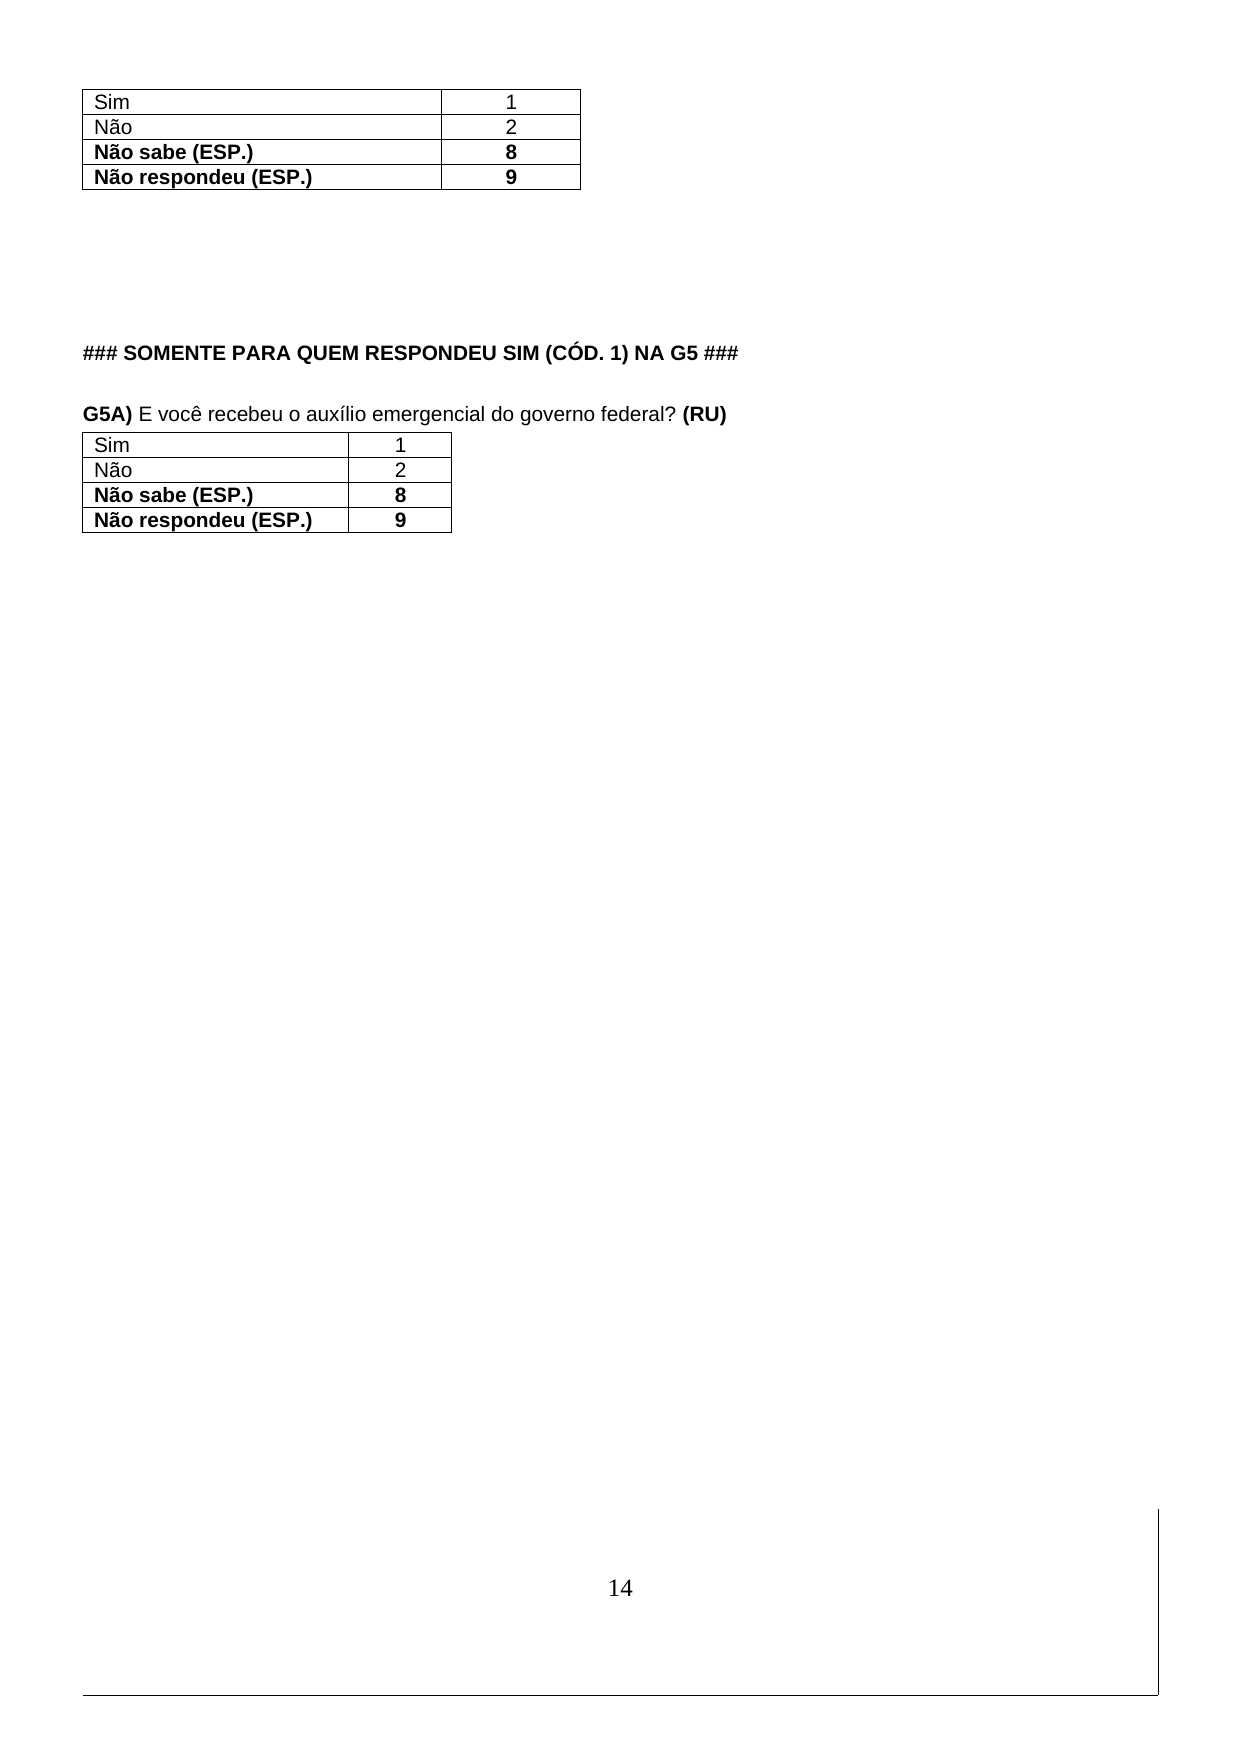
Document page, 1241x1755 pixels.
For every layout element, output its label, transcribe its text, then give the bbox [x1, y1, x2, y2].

table_cell 2 [442, 115, 580, 139]
table_cell Não respondeu (ESP.) [83, 508, 348, 532]
table_header Sim [83, 90, 441, 114]
table_cell 9 [349, 508, 451, 532]
table_cell 8 [349, 483, 451, 507]
table_header 1 [442, 90, 580, 114]
table_cell Não [83, 115, 441, 139]
table_cell 2 [349, 458, 451, 482]
table_cell Não [83, 458, 348, 482]
table_cell 9 [442, 165, 580, 189]
table_header Sim [83, 433, 348, 457]
text ### SOMENTE PARA QUEM RESPONDEU SIM (CÓD. 1) NA G5 ### [83, 341, 1158, 365]
table_cell Não sabe (ESP.) [83, 140, 441, 164]
table_cell Não respondeu (ESP.) [83, 165, 441, 189]
table_cell Não sabe (ESP.) [83, 483, 348, 507]
text G5A) E você recebeu o auxílio emergencial do governo federal? (RU) [83, 402, 1158, 426]
table_header 1 [349, 433, 451, 457]
table_cell 8 [442, 140, 580, 164]
